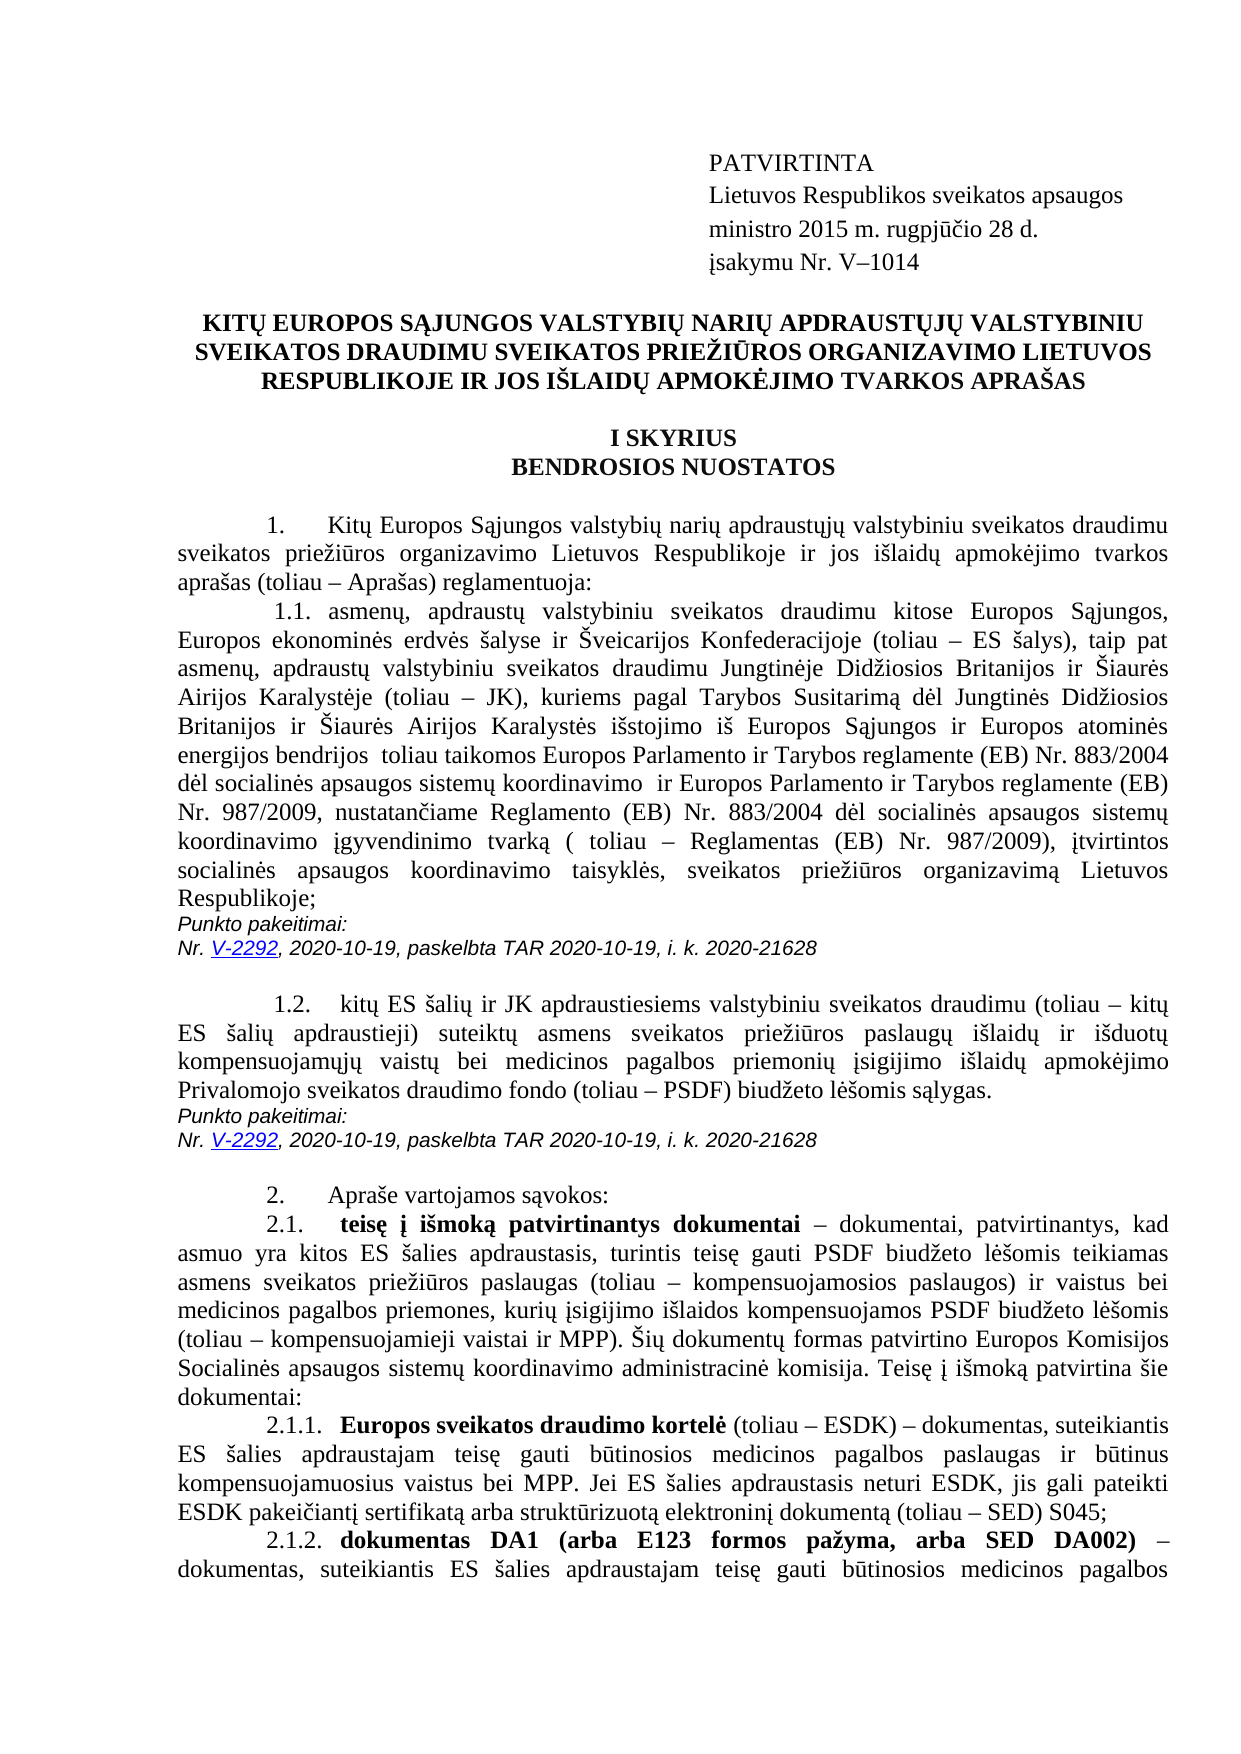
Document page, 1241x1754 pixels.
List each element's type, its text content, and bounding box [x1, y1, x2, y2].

text 1. Kitų Europos Sąjungos valstybių narių apdraustųjų valstybiniu sveikatos draudimu sveikatos priežiūros organizavimo Lietuvos Respublikoje ir jos išlaidų apmokėjimo tvarkos aprašas (toliau – Aprašas) reglamentuoja: [177, 510, 1169, 596]
text 1.2. kitų ES šalių ir JK apdraustiesiems valstybiniu sveikatos draudimu (toliau – kitų ES šalių apdraustieji) suteiktų asmens sveikatos priežiūros paslaugų išlaidų ir išduotų kompensuojamųjų vaistų bei medicinos pagalbos priemonių įsigijimo išlaidų apmokėjimo Privalomojo sveikatos draudimo fondo (toliau – PSDF) biudžeto lėšomis sąlygas. [177, 989, 1169, 1104]
text PATVIRTINTA [709, 148, 1169, 176]
text I SKYRIUS [177, 423, 1169, 452]
text Nr. V-2292, 2020-10-19, paskelbta TAR 2020-10-19, i. k. 2020-21628 [177, 1128, 1169, 1152]
text 2.1.2. dokumentas DA1 (arba E123 formos pažyma, arba SED DA002) – dokumentas, suteikiantis ES šalies apdraustajam teisę gauti būtinosios medicinos pagalbos [177, 1526, 1169, 1583]
text Punkto pakeitimai: [177, 912, 1169, 936]
text Lietuvos Respublikos sveikatos apsaugos ministro 2015 m. rugpjūčio 28 d. [709, 181, 1169, 242]
text 2.1.1. Europos sveikatos draudimo kortelė (toliau – ESDK) – dokumentas, suteikiantis ES šalies apdraustajam teisę gauti būtinosios medicinos pagalbos paslaugas ir būtinus kompensuojamuosius vaistus bei MPP. Jei ES šalies apdraustasis neturi ESDK, jis gali pateikti ESDK pakeičiantį sertifikatą arba struktūrizuotą elektroninį dokumentą (toliau – SED) S045; [177, 1411, 1169, 1526]
text BENDROSIOS NUOSTATOS [177, 452, 1169, 481]
text 1.1. asmenų, apdraustų valstybiniu sveikatos draudimu kitose Europos Sąjungos, Europos ekonominės erdvės šalyse ir Šveicarijos Konfederacijoje (toliau – ES šalys), taip pat asmenų, apdraustų valstybiniu sveikatos draudimu Jungtinėje Didžiosios Britanijos ir Šiaurės Airijos Karalystėje (toliau – JK), kuriems pagal Tarybos Susitarimą dėl Jungtinės Didžiosios Britanijos ir Šiaurės Airijos Karalystės išstojimo iš Europos Sąjungos ir Europos atominės energijos bendrijos toliau taikomos Europos Parlamento ir Tarybos reglamente (EB) Nr. 883/2004 dėl socialinės apsaugos sistemų koordinavimo ir Europos Parlamento ir Tarybos reglamente (EB) Nr. 987/2009, nustatančiame Reglamento (EB) Nr. 883/2004 dėl socialinės apsaugos sistemų koordinavimo įgyvendinimo tvarką ( toliau – Reglamentas (EB) Nr. 987/2009), įtvirtintos socialinės apsaugos koordinavimo taisyklės, sveikatos priežiūros organizavimą Lietuvos Respublikoje; [177, 596, 1169, 912]
text KITŲ Europos Sąjungos VALSTYBIŲ NARIŲ apdraustŲJŲ VALSTYBINIU SVEIKATOS DRAUDIMU Sveikatos priežiūros ORGANIZAVIMO LIETUVOS RESPUBLIKOJE ir jos išlaidų apmokėjimo TVARKOS APRAŠAS [177, 308, 1169, 395]
text įsakymu Nr. V–1014 [709, 247, 1169, 275]
text 2. Apraše vartojamos sąvokos: [177, 1181, 1169, 1209]
text 2.1. teisę į išmoką patvirtinantys dokumentai – dokumentai, patvirtinantys, kad asmuo yra kitos ES šalies apdraustasis, turintis teisę gauti PSDF biudžeto lėšomis teikiamas asmens sveikatos priežiūros paslaugas (toliau – kompensuojamosios paslaugos) ir vaistus bei medicinos pagalbos priemones, kurių įsigijimo išlaidos kompensuojamos PSDF biudžeto lėšomis (toliau – kompensuojamieji vaistai ir MPP). Šių dokumentų formas patvirtino Europos Komisijos Socialinės apsaugos sistemų koordinavimo administracinė komisija. Teisę į išmoką patvirtina šie dokumentai: [177, 1209, 1169, 1411]
text Nr. V-2292, 2020-10-19, paskelbta TAR 2020-10-19, i. k. 2020-21628 [177, 936, 1169, 960]
text Punkto pakeitimai: [177, 1104, 1169, 1128]
